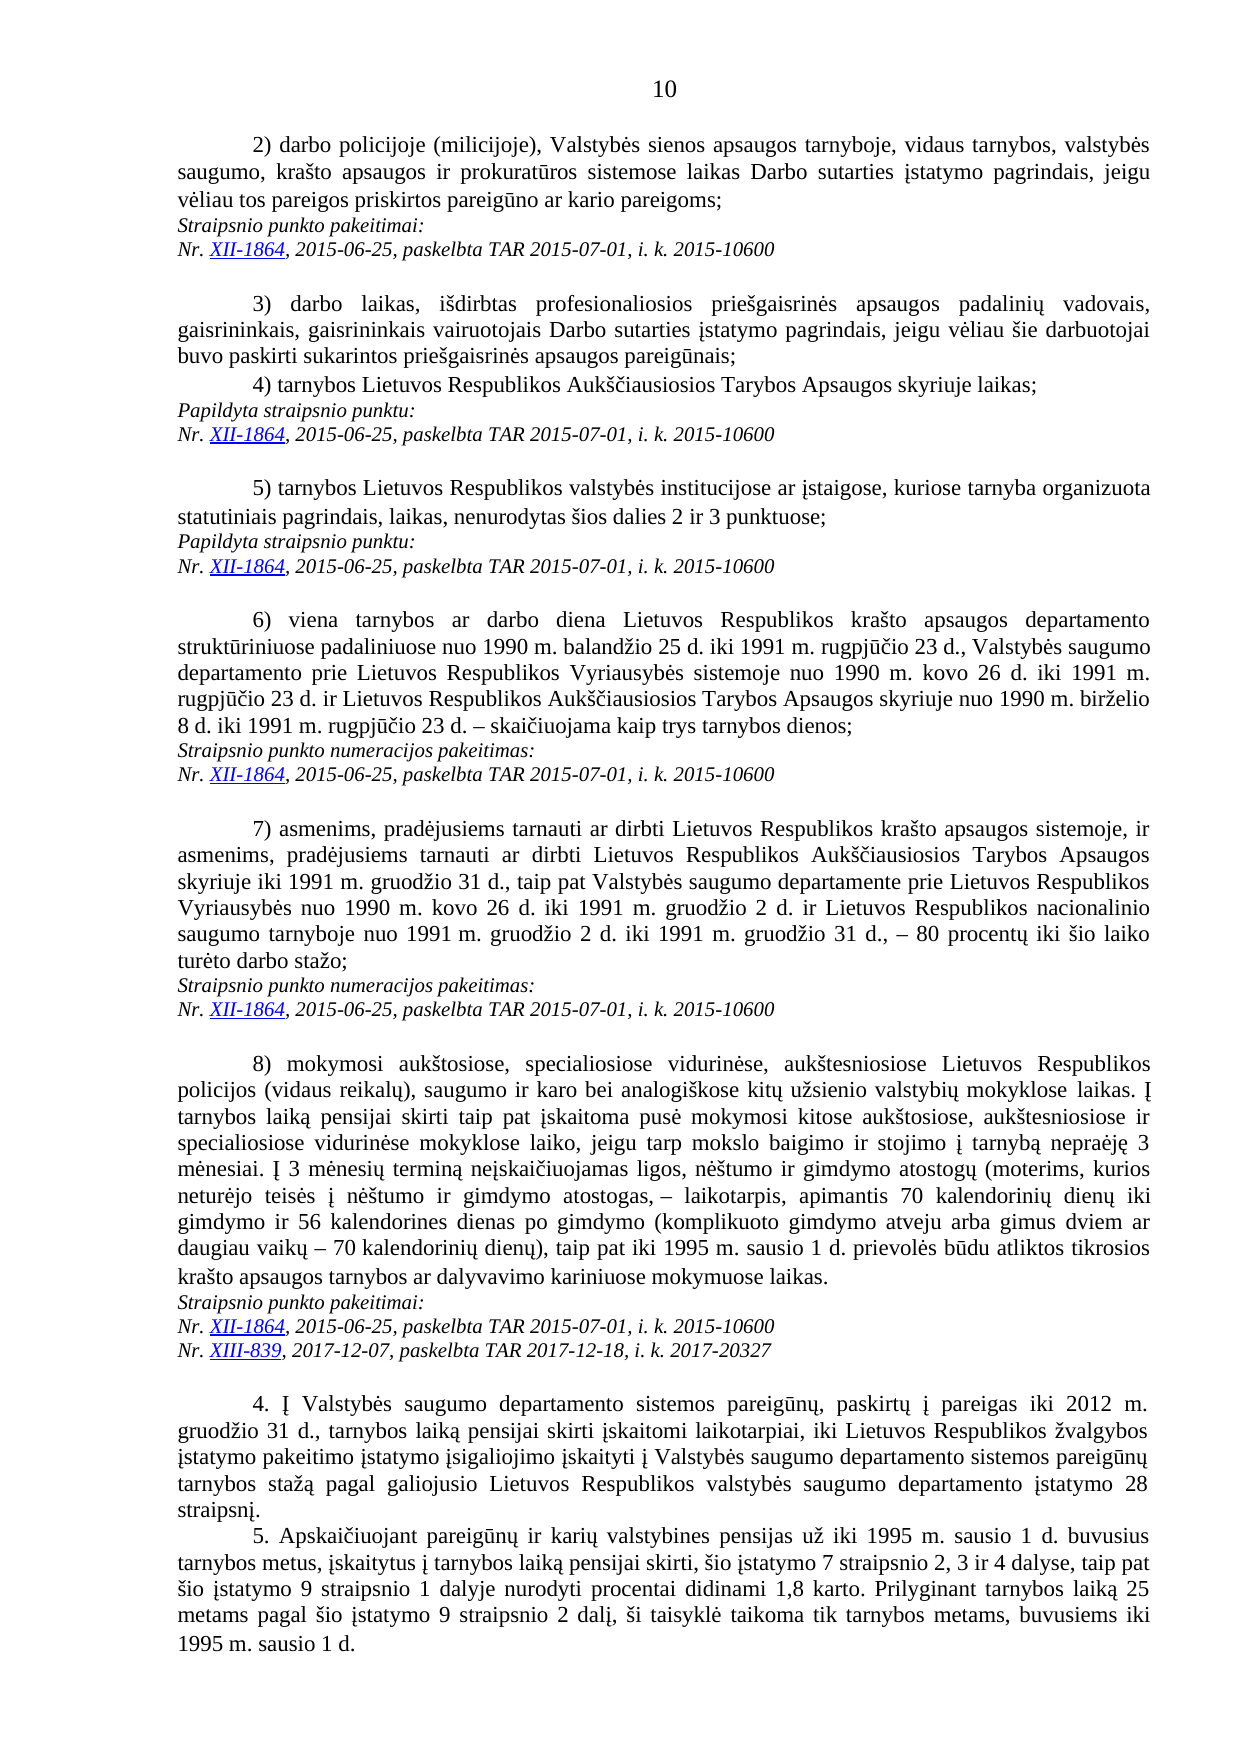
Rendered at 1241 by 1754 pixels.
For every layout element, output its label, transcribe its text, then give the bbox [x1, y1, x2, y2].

text 8) mokymosi aukštosiose, specialiosiose vidurinėse, aukštesniosiose Lietuvos Respublikos policijos (vidaus reikalų), saugumo ir karo bei analogiškose kitų užsienio valstybių mokyklose laikas. Į tarnybos laiką pensijai skirti taip pat įskaitoma pusė mokymosi kitose aukštosiose, aukštesniosiose ir specialiosiose vidurinėse mokyklose laiko, jeigu tarp mokslo baigimo ir stojimo į tarnybą nepraėję 3 mėnesiai. Į 3 mėnesių terminą neįskaičiuojamas ligos, nėštumo ir gimdymo atostogų (moterims, kurios neturėjo teisės į nėštumo ir gimdymo atostogas, – laikotarpis, apimantis 70 kalendorinių dienų iki gimdymo ir 56 kalendorines dienas po gimdymo (komplikuoto gimdymo atveju arba gimus dviem ar daugiau vaikų – 70 kalendorinių dienų), taip pat iki 1995 m. sausio 1 d. prievolės būdu atliktos tikrosios krašto apsaugos tarnybos ar dalyvavimo kariniuose mokymuose laikas. [177, 1050, 1152, 1289]
text 5. Apskaičiuojant pareigūnų ir karių valstybines pensijas už iki 1995 m. sausio 1 d. buvusius tarnybos metus, įskaitytus į tarnybos laiką pensijai skirti, šio įstatymo 7 straipsnio 2, 3 ir 4 dalyse, taip pat šio įstatymo 9 straipsnio 1 dalyje nurodyti procentai didinami 1,8 karto. Prilyginant tarnybos laiką 25 metams pagal šio įstatymo 9 straipsnio 2 dalį, ši taisyklė taikoma tik tarnybos metams, buvusiems iki 1995 m. sausio 1 d. [177, 1522, 1152, 1656]
text Straipsnio punkto pakeitimai: [177, 1289, 1152, 1314]
text Nr. XII-1864, 2015-06-25, paskelbta TAR 2015-07-01, i. k. 2015-10600 [177, 422, 1152, 446]
text 4) tarnybos Lietuvos Respublikos Aukščiausiosios Tarybos Apsaugos skyriuje laikas; [177, 369, 1152, 397]
text 2) darbo policijoje (milicijoje), Valstybės sienos apsaugos tarnyboje, vidaus tarnybos, valstybės saugumo, krašto apsaugos ir prokuratūros sistemose laikas Darbo sutarties įstatymo pagrindais, jeigu vėliau tos pareigos priskirtos pareigūno ar kario pareigoms; [177, 131, 1152, 213]
text Papildyta straipsnio punktu: [177, 397, 1152, 422]
text Nr. XII-1864, 2015-06-25, paskelbta TAR 2015-07-01, i. k. 2015-10600 [177, 553, 1152, 578]
text Nr. XII-1864, 2015-06-25, paskelbta TAR 2015-07-01, i. k. 2015-10600 [177, 1314, 1152, 1338]
text Straipsnio punkto numeracijos pakeitimas: [177, 738, 1152, 762]
text Straipsnio punkto numeracijos pakeitimas: [177, 973, 1152, 997]
text 5) tarnybos Lietuvos Respublikos valstybės institucijose ar įstaigose, kuriose tarnyba organizuota statutiniais pagrindais, laikas, nenurodytas šios dalies 2 ir 3 punktuose; [177, 474, 1152, 529]
text Papildyta straipsnio punktu: [177, 529, 1152, 553]
text Nr. XII-1864, 2015-06-25, paskelbta TAR 2015-07-01, i. k. 2015-10600 [177, 237, 1152, 261]
text Straipsnio punkto pakeitimai: [177, 213, 1152, 237]
text Nr. XIII-839, 2017-12-07, paskelbta TAR 2017-12-18, i. k. 2017-20327 [177, 1338, 1152, 1362]
text 3) darbo laikas, išdirbtas profesionaliosios priešgaisrinės apsaugos padalinių vadovais, gaisrininkais, gaisrininkais vairuotojais Darbo sutarties įstatymo pagrindais, jeigu vėliau šie darbuotojai buvo paskirti sukarintos priešgaisrinės apsaugos pareigūnais; [177, 290, 1152, 369]
text Nr. XII-1864, 2015-06-25, paskelbta TAR 2015-07-01, i. k. 2015-10600 [177, 997, 1152, 1021]
text Nr. XII-1864, 2015-06-25, paskelbta TAR 2015-07-01, i. k. 2015-10600 [177, 762, 1152, 786]
text 4. Į Valstybės saugumo departamento sistemos pareigūnų, paskirtų į pareigas iki 2012 m. gruodžio 31 d., tarnybos laiką pensijai skirti įskaitomi laikotarpiai, iki Lietuvos Respublikos žvalgybos įstatymo pakeitimo įstatymo įsigaliojimo įskaityti į Valstybės saugumo departamento sistemos pareigūnų tarnybos stažą pagal galiojusio Lietuvos Respublikos valstybės saugumo departamento įstatymo 28 straipsnį. [177, 1391, 1149, 1522]
text 7) asmenims, pradėjusiems tarnauti ar dirbti Lietuvos Respublikos krašto apsaugos sistemoje, ir asmenims, pradėjusiems tarnauti ar dirbti Lietuvos Respublikos Aukščiausiosios Tarybos Apsaugos skyriuje iki 1991 m. gruodžio 31 d., taip pat Valstybės saugumo departamente prie Lietuvos Respublikos Vyriausybės nuo 1990 m. kovo 26 d. iki 1991 m. gruodžio 2 d. ir Lietuvos Respublikos nacionalinio saugumo tarnyboje nuo 1991 m. gruodžio 2 d. iki 1991 m. gruodžio 31 d., – 80 procentų iki šio laiko turėto darbo stažo; [177, 815, 1152, 973]
text 6) viena tarnybos ar darbo diena Lietuvos Respublikos krašto apsaugos departamento struktūriniuose padaliniuose nuo 1990 m. balandžio 25 d. iki 1991 m. rugpjūčio 23 d., Valstybės saugumo departamento prie Lietuvos Respublikos Vyriausybės sistemoje nuo 1990 m. kovo 26 d. iki 1991 m. rugpjūčio 23 d. ir Lietuvos Respublikos Aukščiausiosios Tarybos Apsaugos skyriuje nuo 1990 m. birželio 8 d. iki 1991 m. rugpjūčio 23 d. – skaičiuojama kaip trys tarnybos dienos; [177, 606, 1152, 738]
